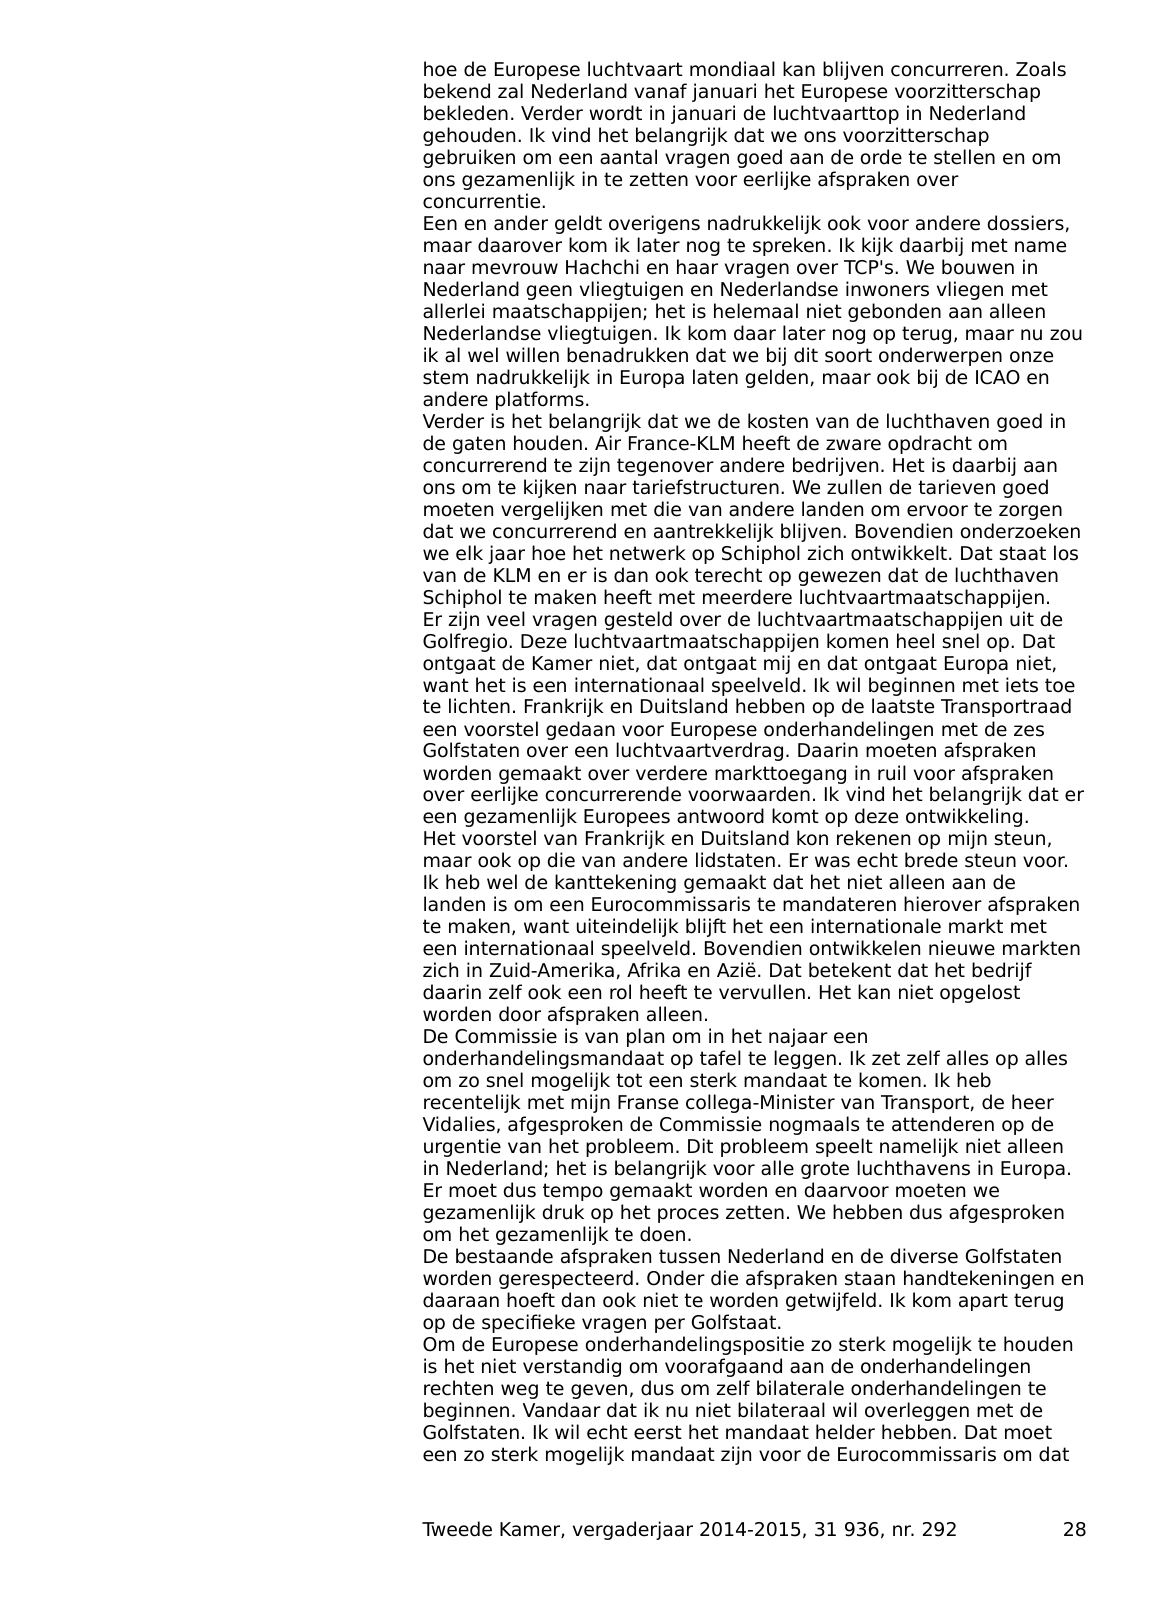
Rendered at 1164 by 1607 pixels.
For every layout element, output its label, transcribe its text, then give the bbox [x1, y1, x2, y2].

text Verder is het belangrijk dat we de kosten van de luchthaven goed in de gaten houden. Air France-KLM heeft de zware opdracht om concurrerend te zijn tegenover andere bedrijven. Het is daarbij aan ons om te kijken naar tariefstructuren. We zullen de tarieven goed moeten vergelijken met die van andere landen om ervoor te zorgen dat we concurrerend en aantrekkelijk blijven. Bovendien onderzoeken we elk jaar hoe het netwerk op Schiphol zich ontwikkelt. Dat staat los van de KLM en er is dan ook terecht op gewezen dat de luchthaven Schiphol te maken heeft met meerdere luchtvaartmaatschappijen. [422, 411, 1087, 608]
text hoe de Europese luchtvaart mondiaal kan blijven concurreren. Zoals bekend zal Nederland vanaf januari het Europese voorzitterschap bekleden. Verder wordt in januari de luchtvaarttop in Nederland gehouden. Ik vind het belangrijk dat we ons voorzitterschap gebruiken om een aantal vragen goed aan de orde te stellen en om ons gezamenlijk in te zetten voor eerlijke afspraken over concurrentie. [422, 59, 1087, 213]
text Er zijn veel vragen gesteld over de luchtvaartmaatschappijen uit de Golfregio. Deze luchtvaartmaatschappijen komen heel snel op. Dat ontgaat de Kamer niet, dat ontgaat mij en dat ontgaat Europa niet, want het is een internationaal speelveld. Ik wil beginnen met iets toe te lichten. Frankrijk en Duitsland hebben op de laatste Transportraad een voorstel gedaan voor Europese onderhandelingen met de zes Golfstaten over een luchtvaartverdrag. Daarin moeten afspraken worden gemaakt over verdere markttoegang in ruil voor afspraken over eerlijke concurrerende voorwaarden. Ik vind het belangrijk dat er een gezamenlijk Europees antwoord komt op deze ontwikkeling. [422, 608, 1087, 828]
text De Commissie is van plan om in het najaar een onderhandelingsmandaat op tafel te leggen. Ik zet zelf alles op alles om zo snel mogelijk tot een sterk mandaat te komen. Ik heb recentelijk met mijn Franse collega-Minister van Transport, de heer Vidalies, afgesproken de Commissie nogmaals te attenderen op de urgentie van het probleem. Dit probleem speelt namelijk niet alleen in Nederland; het is belangrijk voor alle grote luchthavens in Europa. Er moet dus tempo gemaakt worden en daarvoor moeten we gezamenlijk druk op het proces zetten. We hebben dus afgesproken om het gezamenlijk te doen. [422, 1026, 1087, 1246]
text De bestaande afspraken tussen Nederland en de diverse Golfstaten worden gerespecteerd. Onder die afspraken staan handtekeningen en daaraan hoeft dan ook niet te worden getwijfeld. Ik kom apart terug op de specifieke vragen per Golfstaat. [422, 1246, 1087, 1334]
text Een en ander geldt overigens nadrukkelijk ook voor andere dossiers, maar daarover kom ik later nog te spreken. Ik kijk daarbij met name naar mevrouw Hachchi en haar vragen over TCP's. We bouwen in Nederland geen vliegtuigen en Nederlandse inwoners vliegen met allerlei maatschappijen; het is helemaal niet gebonden aan alleen Nederlandse vliegtuigen. Ik kom daar later nog op terug, maar nu zou ik al wel willen benadrukken dat we bij dit soort onderwerpen onze stem nadrukkelijk in Europa laten gelden, maar ook bij de ICAO en andere platforms. [422, 213, 1087, 411]
text Om de Europese onderhandelingspositie zo sterk mogelijk te houden is het niet verstandig om voorafgaand aan de onderhandelingen rechten weg te geven, dus om zelf bilaterale onderhandelingen te beginnen. Vandaar dat ik nu niet bilateraal wil overleggen met de Golfstaten. Ik wil echt eerst het mandaat helder hebben. Dat moet een zo sterk mogelijk mandaat zijn voor de Eurocommissaris om dat [422, 1334, 1087, 1466]
text Het voorstel van Frankrijk en Duitsland kon rekenen op mijn steun, maar ook op die van andere lidstaten. Er was echt brede steun voor. Ik heb wel de kanttekening gemaakt dat het niet alleen aan de landen is om een Eurocommissaris te mandateren hierover afspraken te maken, want uiteindelijk blijft het een internationale markt met een internationaal speelveld. Bovendien ontwikkelen nieuwe markten zich in Zuid-Amerika, Afrika en Azië. Dat betekent dat het bedrijf daarin zelf ook een rol heeft te vervullen. Het kan niet opgelost worden door afspraken alleen. [422, 828, 1087, 1026]
